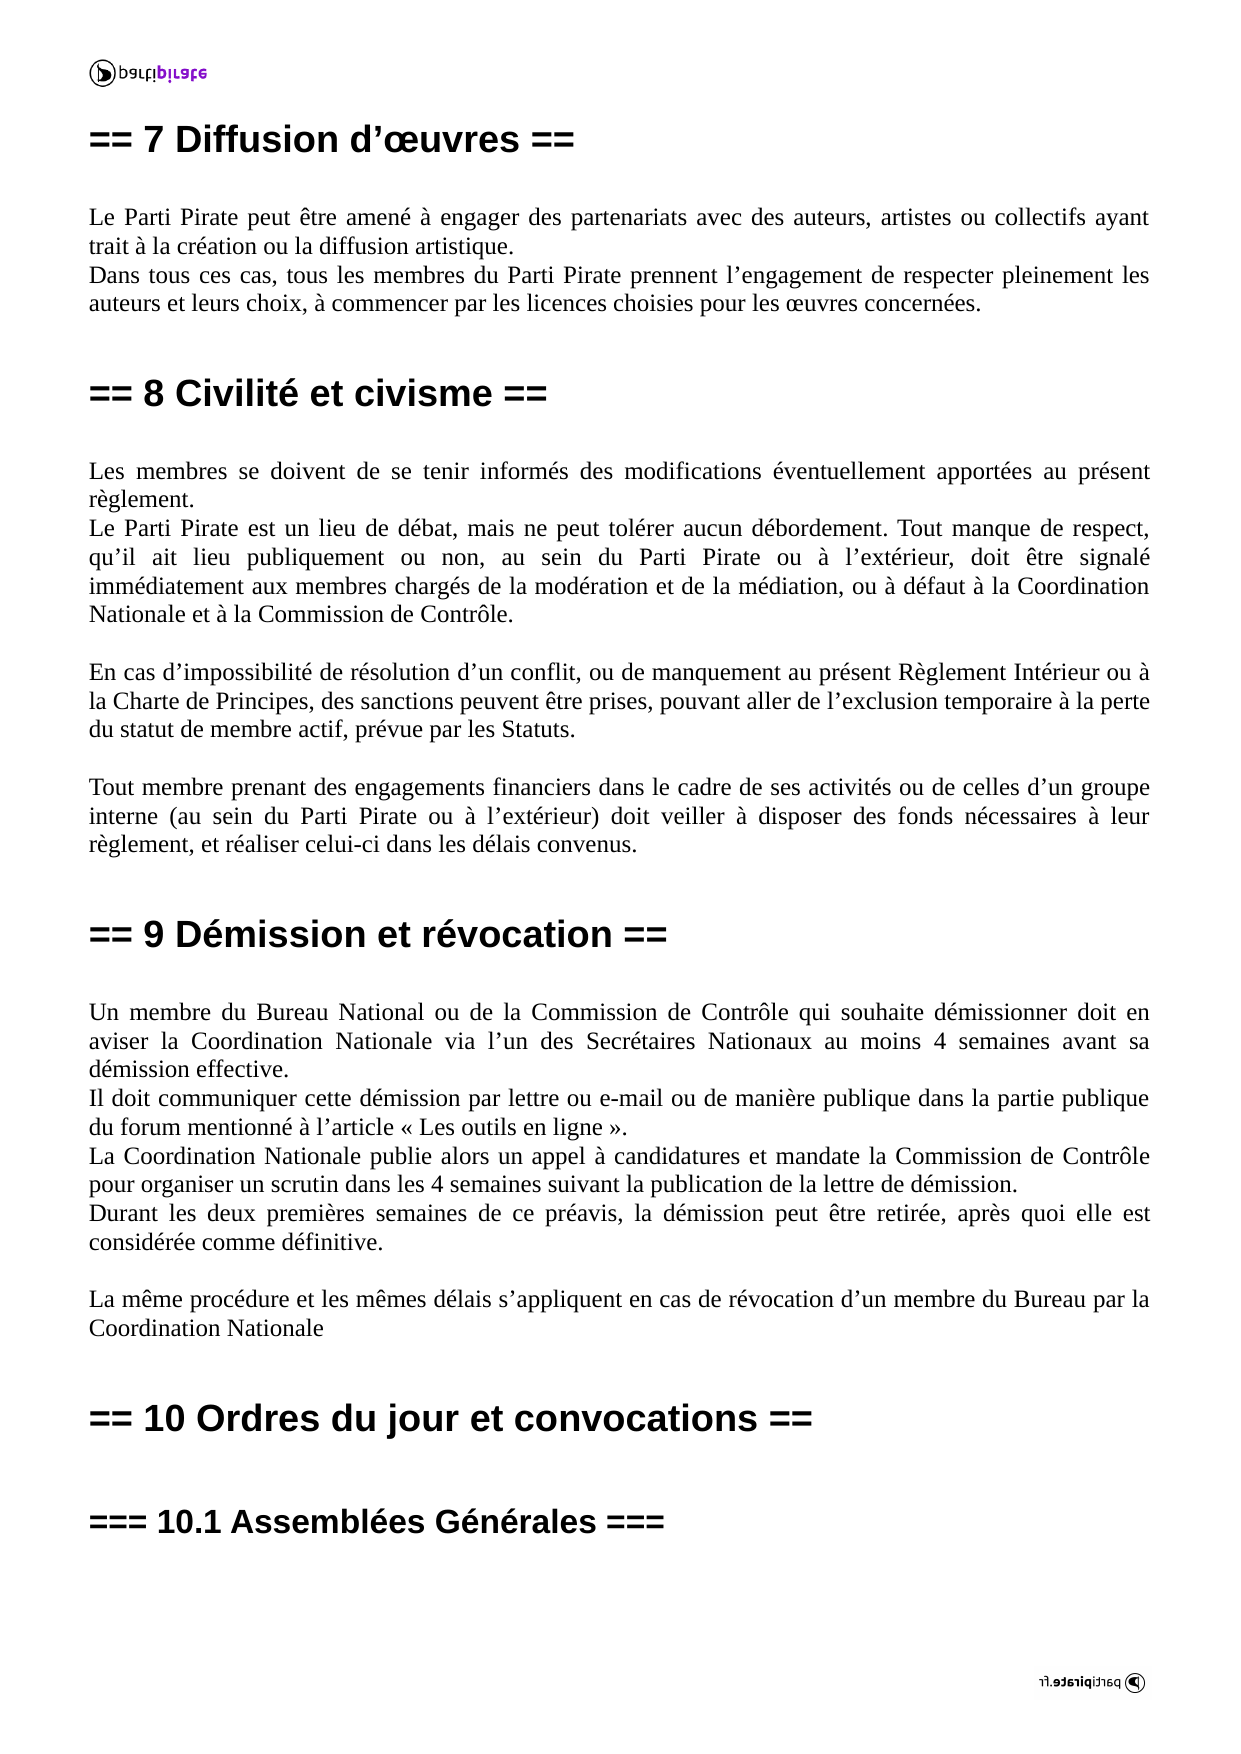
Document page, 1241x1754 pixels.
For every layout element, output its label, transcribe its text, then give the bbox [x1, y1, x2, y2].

subtitle == 7 Diffusion d’œuvres == [88, 117, 1152, 161]
picture [1033, 1666, 1152, 1700]
subtitle == 8 Civilité et civisme == [88, 371, 1152, 414]
subtitle === 10.1 Assemblées Générales === [88, 1501, 1152, 1540]
text En cas d’impossibilité de résolution d’un conflit, ou de manquement au présent Règlement Intérieur ou à la Charte de Principes, des sanctions peuvent être prises, pouvant aller de l’exclusion temporaire à la perte du statut de membre actif, prévue par les Statuts. [88, 657, 1152, 743]
subtitle == 10 Ordres du jour et convocations == [88, 1396, 1152, 1439]
text Il doit communiquer cette démission par lettre ou e-mail ou de manière publique dans la partie publique du forum mentionné à l’article « Les outils en ligne ». [88, 1083, 1152, 1141]
text La même procédure et les mêmes délais s’appliquent en cas de révocation d’un membre du Bureau par la Coordination Nationale [88, 1284, 1152, 1342]
subtitle == 9 Démission et révocation == [88, 912, 1152, 956]
text Les membres se doivent de se tenir informés des modifications éventuellement apportées au présent règlement. [88, 456, 1152, 513]
text Dans tous ces cas, tous les membres du Parti Pirate prennent l’engagement de respecter pleinement les auteurs et leurs choix, à commencer par les licences choisies pour les œuvres concernées. [88, 260, 1152, 317]
picture [88, 59, 207, 88]
text Tout membre prenant des engagements financiers dans le cadre de ses activités ou de celles d’un groupe interne (au sein du Parti Pirate ou à l’extérieur) doit veiller à disposer des fonds nécessaires à leur règlement, et réaliser celui-ci dans les délais convenus. [88, 772, 1152, 858]
text La Coordination Nationale publie alors un appel à candidatures et mandate la Commission de Contrôle pour organiser un scrutin dans les 4 semaines suivant la publication de la lettre de démission. [88, 1141, 1152, 1198]
text Durant les deux premières semaines de ce préavis, la démission peut être retirée, après quoi elle est considérée comme définitive. [88, 1198, 1152, 1256]
text Un membre du Bureau National ou de la Commission de Contrôle qui souhaite démissionner doit en aviser la Coordination Nationale via l’un des Secrétaires Nationaux au moins 4 semaines avant sa démission effective. [88, 997, 1152, 1083]
text Le Parti Pirate peut être amené à engager des partenariats avec des auteurs, artistes ou collectifs ayant trait à la création ou la diffusion artistique. [88, 202, 1152, 260]
text Le Parti Pirate est un lieu de débat, mais ne peut tolérer aucun débordement. Tout manque de respect, qu’il ait lieu publiquement ou non, au sein du Parti Pirate ou à l’extérieur, doit être signalé immédiatement aux membres chargés de la modération et de la médiation, ou à défaut à la Coordination Nationale et à la Commission de Contrôle. [88, 513, 1152, 628]
